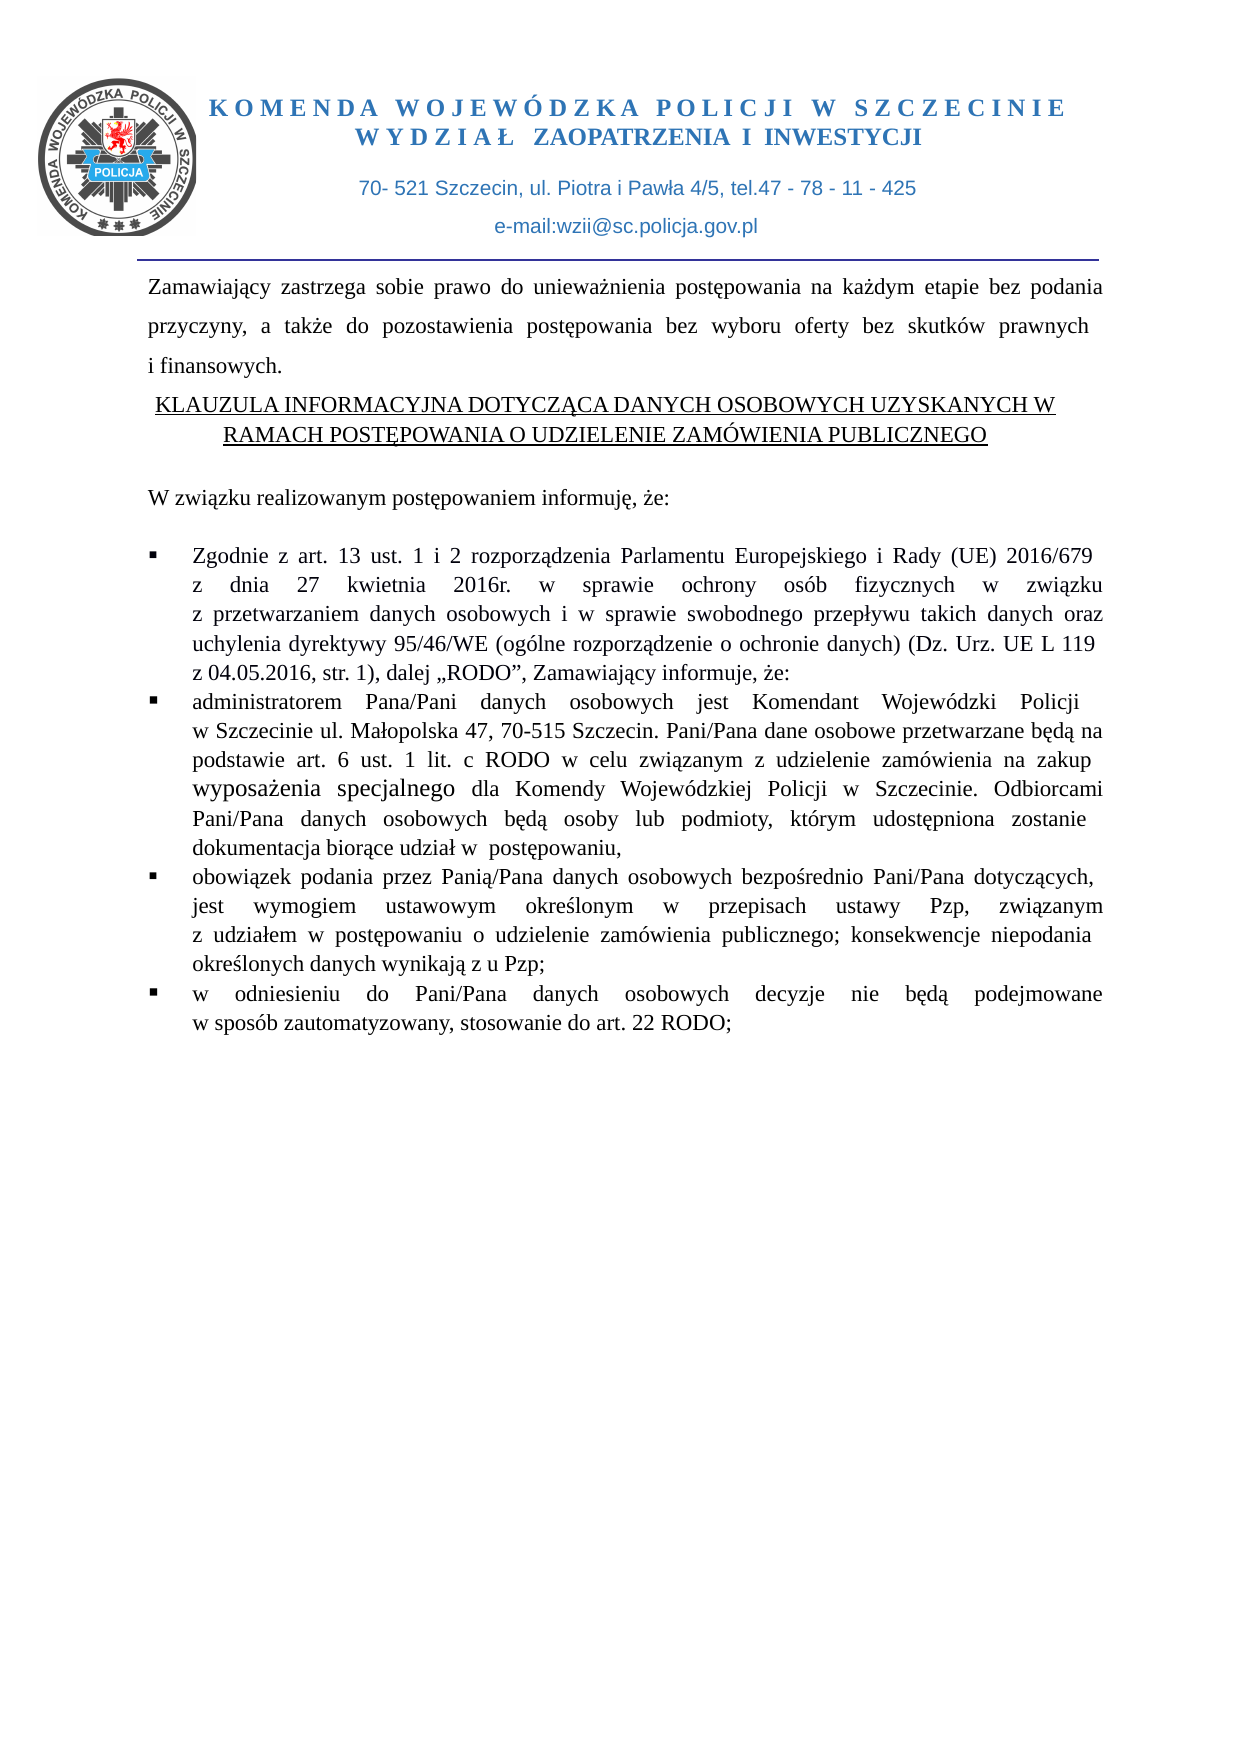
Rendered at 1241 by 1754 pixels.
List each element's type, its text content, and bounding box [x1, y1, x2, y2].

list administratorem Pana/Pani danych osobowych jest Komendant Wojewódzki Policji w Szczecinie ul. Małopolska 47, 70-515 Szczecin. Pani/Pana dane osobowe przetwarzane będą na podstawie art. 6 ust. 1 lit. c RODO w celu związanym z udzielenie zamówienia na zakup wyposażenia specjalnego dla Komendy Wojewódzkiej Policji w Szczecinie. Odbiorcami Pani/Pana danych osobowych będą osoby lub podmioty, którym udostępniona zostanie dokumentacja biorące udział w postępowaniu, [148, 686, 1104, 861]
list w odniesieniu do Pani/Pana danych osobowych decyzje nie będą podejmowane w sposób zautomatyzowany, stosowanie do art. 22 RODO; [148, 978, 1104, 1036]
text W związku realizowanym postępowaniem informuję, że: [148, 482, 1104, 511]
picture [37, 77, 201, 242]
text KLAUZULA INFORMACYJNA DOTYCZĄCA DANYCH OSOBOWYCH UZYSKANYCH W RAMACH POSTĘPOWANIA O UDZIELENIE ZAMÓWIENIA PUBLICZNEGO [148, 391, 1062, 448]
list Zgodnie z art. 13 ust. 1 i 2 rozporządzenia Parlamentu Europejskiego i Rady (UE) 2016/679 z dnia 27 kwietnia 2016r. w sprawie ochrony osób fizycznych w związku z przetwarzaniem danych osobowych i w sprawie swobodnego przepływu takich danych oraz uchylenia dyrektywy 95/46/WE (ogólne rozporządzenie o ochronie danych) (Dz. Urz. UE L 119 z 04.05.2016, str. 1), dalej „RODO”, Zamawiający informuje, że: [148, 540, 1104, 686]
list obowiązek podania przez Panią/Pana danych osobowych bezpośrednio Pani/Pana dotyczących, jest wymogiem ustawowym określonym w przepisach ustawy Pzp, związanym z udziałem w postępowaniu o udzielenie zamówienia publicznego; konsekwencje niepodania określonych danych wynikają z u Pzp; [148, 861, 1104, 978]
text Zamawiający zastrzega sobie prawo do unieważnienia postępowania na każdym etapie bez podania przyczyny, a także do pozostawienia postępowania bez wyboru oferty bez skutków prawnych i finansowych. [148, 273, 1104, 378]
